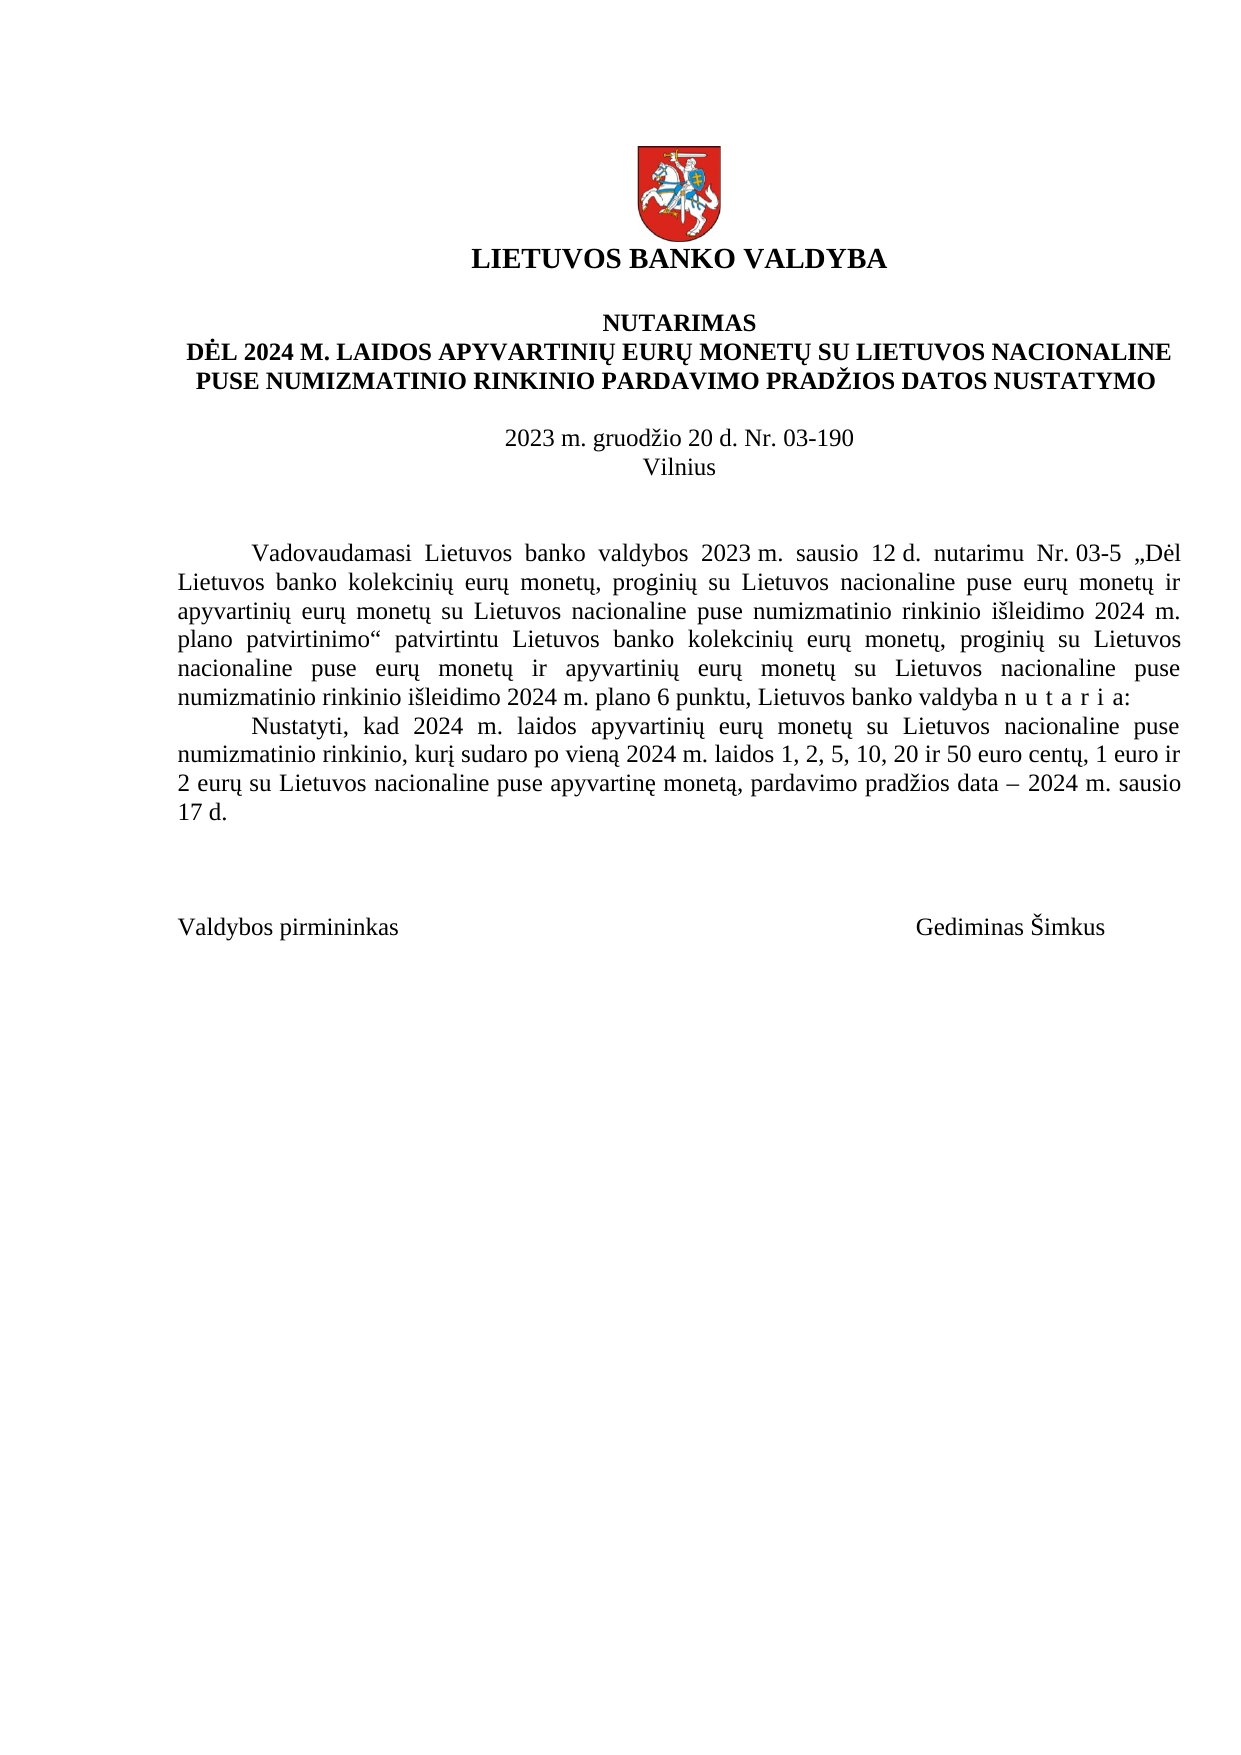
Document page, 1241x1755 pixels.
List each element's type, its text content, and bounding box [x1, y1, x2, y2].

text Vilnius [177, 452, 1181, 481]
text DĖL 2024 M. LAIDOS APYVARTINIŲ EURŲ MONETŲ SU LIETUVOS NACIONALINE PUSE NUMIZMATINIO RINKINIO PARDAVIMO PRADŽIOS DATOS NUSTATYMO [177, 337, 1181, 394]
subtitle Valdybos pirmininkas Gediminas Šimkus [177, 912, 1181, 941]
text Nustatyti, kad 2024 m. laidos apyvartinių eurų monetų su Lietuvos nacionaline puse numizmatinio rinkinio, kurį sudaro po vieną 2024 m. laidos 1, 2, 5, 10, 20 ir 50 euro centų, 1 euro ir 2 eurų su Lietuvos nacionaline puse apyvartinę monetą, pardavimo pradžios data – 2024 m. sausio 17 d. [177, 711, 1181, 826]
text LIETUVOS BANKO VALDYBA [177, 241, 1181, 275]
text NUTARIMAS [177, 308, 1181, 337]
text 2023 m. gruodžio 20 d. Nr. 03-190 [177, 423, 1181, 452]
text Vadovaudamasi Lietuvos banko valdybos 2023 m. sausio 12 d. nutarimu Nr. 03-5 „Dėl Lietuvos banko kolekcinių eurų monetų, proginių su Lietuvos nacionaline puse eurų monetų ir apyvartinių eurų monetų su Lietuvos nacionaline puse numizmatinio rinkinio išleidimo 2024 m. plano patvirtinimo“ patvirtintu Lietuvos banko kolekcinių eurų monetų, proginių su Lietuvos nacionaline puse eurų monetų ir apyvartinių eurų monetų su Lietuvos nacionaline puse numizmatinio rinkinio išleidimo 2024 m. plano 6 punktu, Lietuvos banko valdyba nutaria: [177, 538, 1181, 711]
